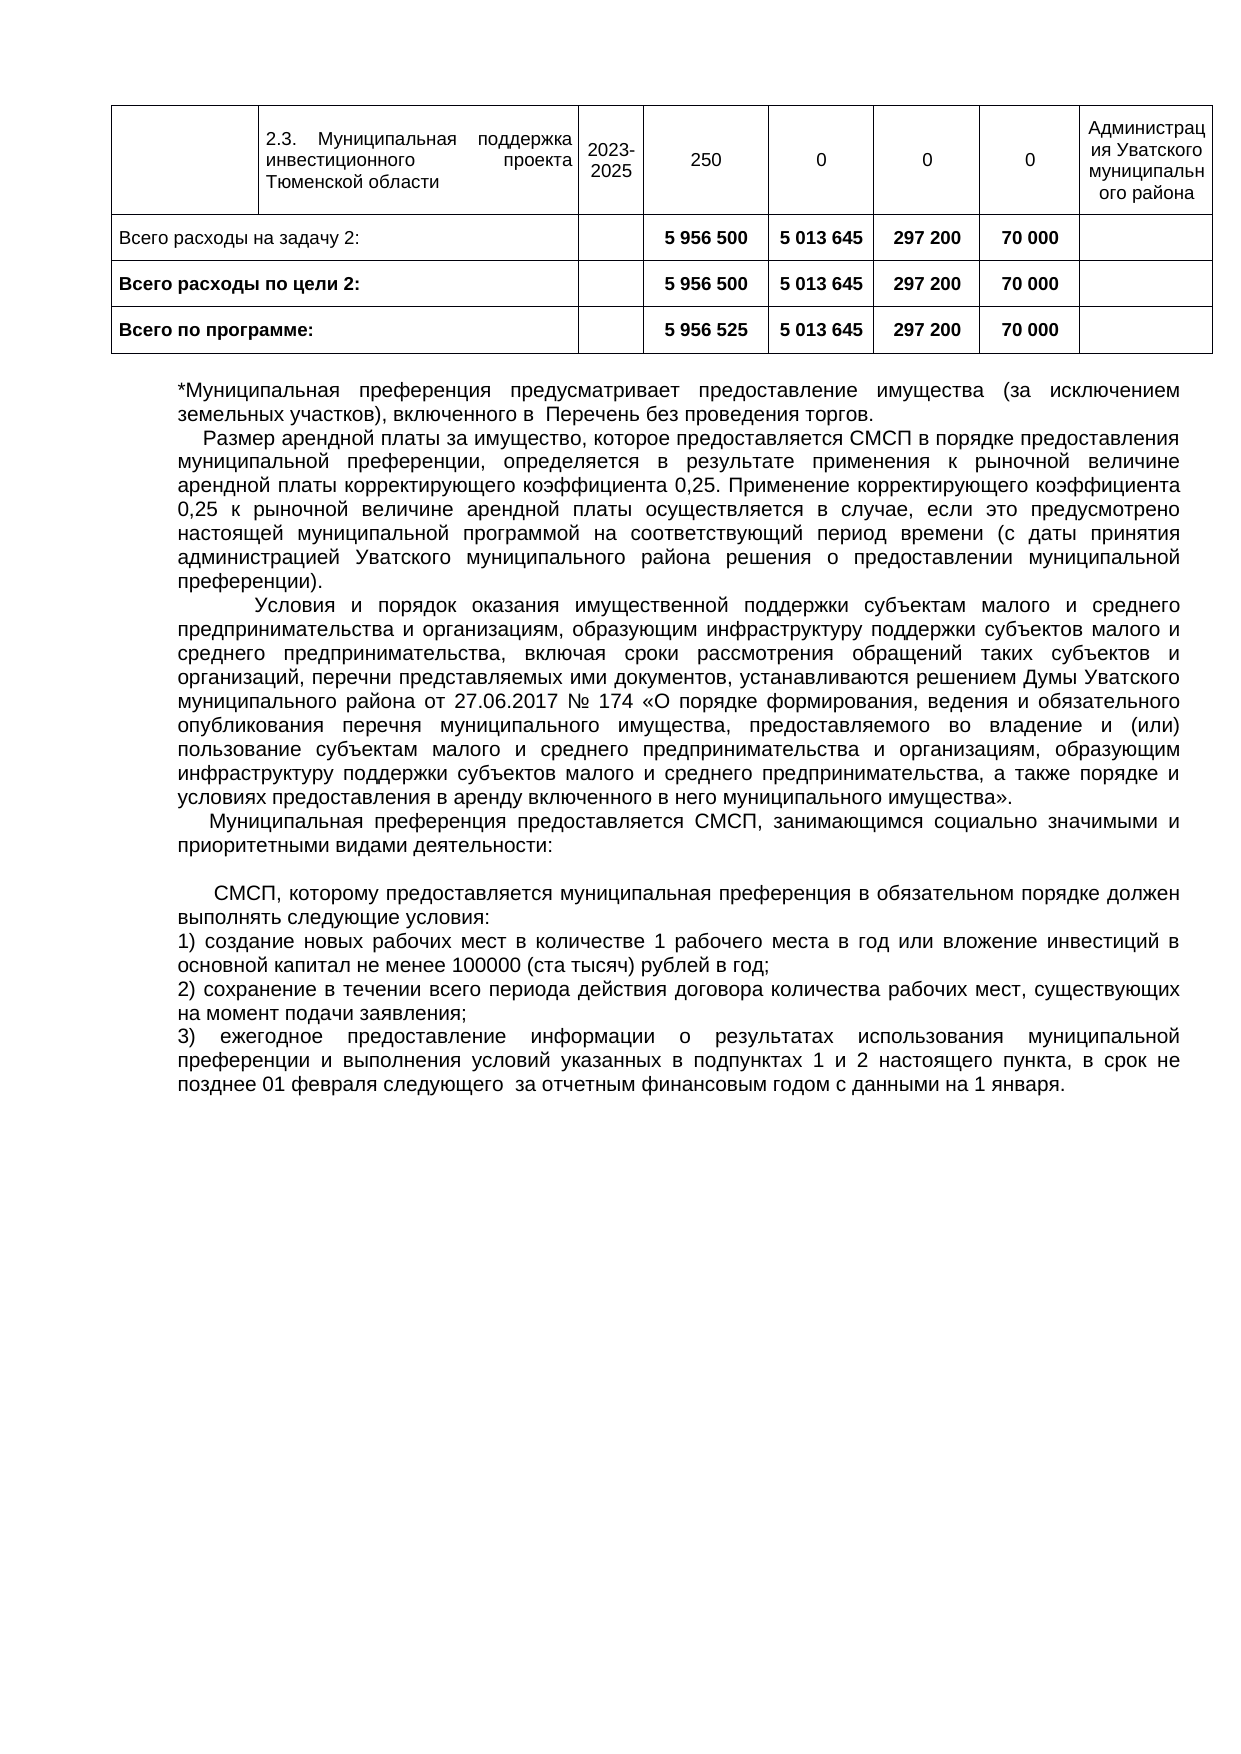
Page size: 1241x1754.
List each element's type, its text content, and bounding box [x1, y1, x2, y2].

table_cell [1080, 215, 1212, 260]
text СМСП, которому предоставляется муниципальная преференция в обязательном порядке должен выполнять следующие условия: [177, 881, 1181, 928]
table_cell 5 013 645 [769, 215, 873, 260]
text 2) сохранение в течении всего периода действия договора количества рабочих мест, существующих на момент подачи заявления; [177, 976, 1181, 1024]
text 3) ежегодное предоставление информации о результатах использования муниципальной преференции и выполнения условий указанных в подпунктах 1 и 2 настоящего пункта, в срок не позднее 01 февраля следующего за отчетным финансовым годом с данными на 1 января. [177, 1024, 1181, 1096]
table_cell 297 200 [874, 307, 979, 352]
table_cell 5 013 645 [769, 261, 873, 306]
table_cell Всего по программе: [112, 307, 578, 352]
table_cell 2.3. Муниципальная поддержка инвестиционного проекта Тюменской области [259, 106, 578, 214]
table_cell 70 000 [980, 307, 1079, 352]
table_cell 5 956 500 [644, 261, 768, 306]
table_cell 70 000 [980, 215, 1079, 260]
table_cell 0 [769, 106, 873, 214]
table_cell [579, 215, 643, 260]
table_cell 70 000 [980, 261, 1079, 306]
table_cell [579, 307, 643, 352]
table_cell 0 [874, 106, 979, 214]
table_cell Всего расходы на задачу 2: [112, 215, 578, 260]
table_cell [579, 261, 643, 306]
text *Муниципальная преференция предусматривает предоставление имущества (за исключением земельных участков), включенного в Перечень без проведения торгов. [177, 377, 1181, 425]
table_cell [1080, 261, 1212, 306]
table_cell Всего расходы по цели 2: [112, 261, 578, 306]
table_cell 5 013 645 [769, 307, 873, 352]
text 1) создание новых рабочих мест в количестве 1 рабочего места в год или вложение инвестиций в основной капитал не менее 100000 (ста тысяч) рублей в год; [177, 928, 1181, 976]
text Условия и порядок оказания имущественной поддержки субъектам малого и среднего предпринимательства и организациям, образующим инфраструктуру поддержки субъектов малого и среднего предпринимательства, включая сроки рассмотрения обращений таких субъектов и организаций, перечни представляемых ими документов, устанавливаются решением Думы Уватского муниципального района от 27.06.2017 № 174 «О порядке формирования, ведения и обязательного опубликования перечня муниципального имущества, предоставляемого во владение и (или) пользование субъектам малого и среднего предпринимательства и организациям, образующим инфраструктуру поддержки субъектов малого и среднего предпринимательства, а также порядке и условиях предоставления в аренду включенного в него муниципального имущества». [177, 593, 1181, 809]
table_cell 5 956 525 [644, 307, 768, 352]
table_cell 5 956 500 [644, 215, 768, 260]
table_cell [112, 106, 258, 214]
table_cell 0 [980, 106, 1079, 214]
text Размер арендной платы за имущество, которое предоставляется СМСП в порядке предоставления муниципальной преференции, определяется в результате применения к рыночной величине арендной платы корректирующего коэффициента 0,25. Применение корректирующего коэффициента 0,25 к рыночной величине арендной платы осуществляется в случае, если это предусмотрено настоящей муниципальной программой на соответствующий период времени (с даты принятия администрацией Уватского муниципального района решения о предоставлении муниципальной преференции). [177, 425, 1181, 593]
table_cell 250 [644, 106, 768, 214]
text Муниципальная преференция предоставляется СМСП, занимающимся социально значимыми и приоритетными видами деятельности: [177, 809, 1181, 857]
table_cell Администрация Уватского муниципального района [1080, 106, 1212, 214]
table_cell 2023-2025 [579, 106, 643, 214]
table_cell 297 200 [874, 215, 979, 260]
table_cell [1080, 307, 1212, 352]
table_cell 297 200 [874, 261, 979, 306]
